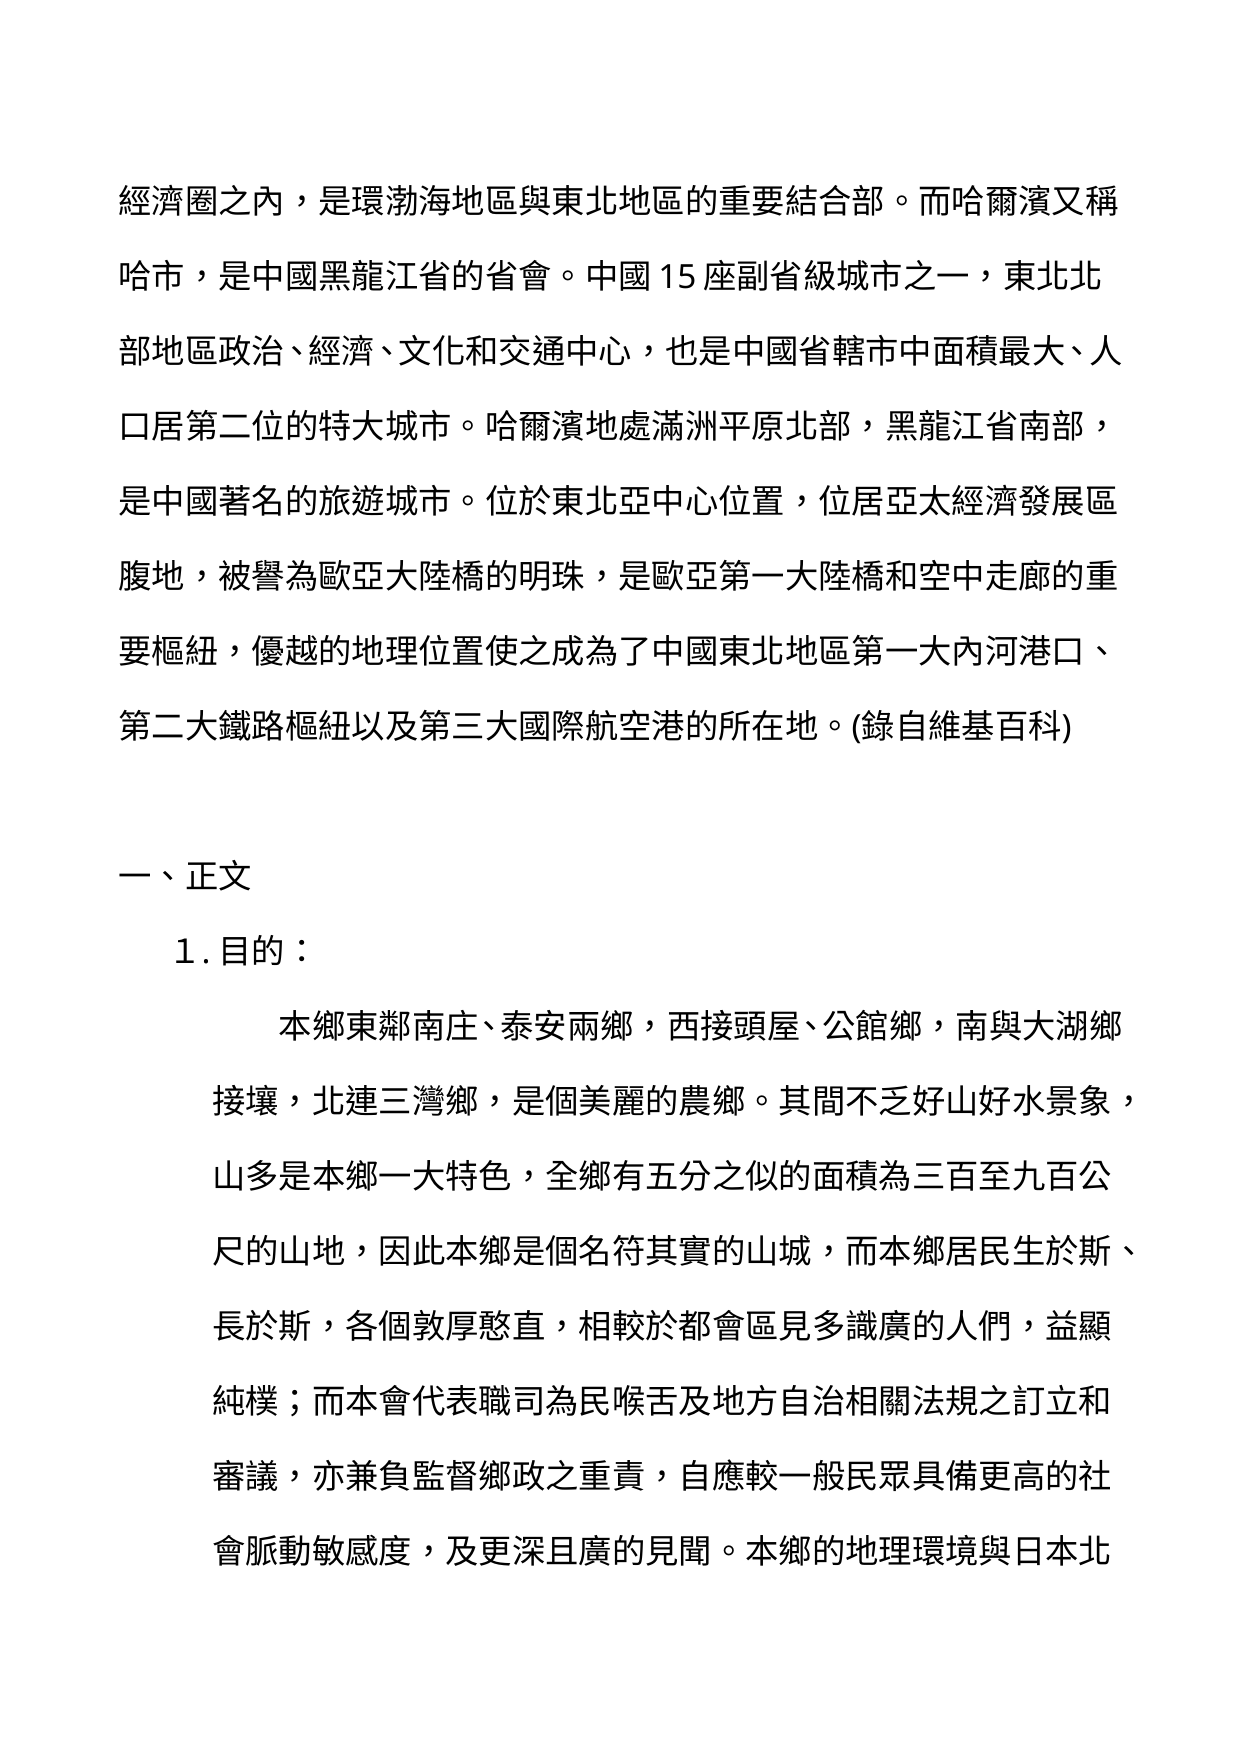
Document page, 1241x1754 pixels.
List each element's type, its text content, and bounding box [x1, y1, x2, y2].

text 一、正文 [118, 837, 1122, 912]
text 本次前往考察的瀋陽是中國東北地區的政治、經濟、金融、文化、交通、信息和商貿中心，全國先進裝備製造業基地，國家歷史文化名城。瀋陽也是遼寧省省會及最大城市，中國東北地區區域中心城市，副省級城市，國家新型工業化綜合配套改革試驗區瀋陽經濟區核心城市。瀋陽位於東北平原南緣，南連遼東半島，北依長白山麓，位處環渤海經濟圈之內，是環渤海地區與東北地區的重要結合部。而哈爾濱又稱哈市，是中國黑龍江省的省會。中國15座副省級城市之一，東北北部地區政治、經濟、文化和交通中心，也是中國省轄市中面積最大、人口居第二位的特大城市。哈爾濱地處滿洲平原北部，黑龍江省南部，是中國著名的旅遊城市。位於東北亞中心位置，位居亞太經濟發展區腹地，被譽為歐亞大陸橋的明珠，是歐亞第一大陸橋和空中走廊的重要樞紐，優越的地理位置使之成為了中國東北地區第一大內河港口、第二大鐵路樞紐以及第三大國際航空港的所在地。(錄自維基百科) [118, 162, 1122, 762]
list 目的： [168, 912, 1122, 987]
text 本鄉東鄰南庄、泰安兩鄉，西接頭屋、公館鄉，南與大湖鄉接壤，北連三灣鄉，是個美麗的農鄉。其間不乏好山好水景象，山多是本鄉一大特色，全鄉有五分之似的面積為三百至九百公尺的山地，因此本鄉是個名符其實的山城，而本鄉居民生於斯、長於斯，各個敦厚憨直，相較於都會區見多識廣的人們，益顯純樸；而本會代表職司為民喉舌及地方自治相關法規之訂立和審議，亦兼負監督鄉政之重責，自應較一般民眾具備更高的社會脈動敏感度，及更深且廣的見聞。本鄉的地理環境與日本北陸地區極為相似，因此於年度內安排本次「日本地區各項景觀及人文」觀摩行程，俾藉觀摩考察中國大陸地區國家景觀資產及人文，以增進問政深度與廣度。 [212, 987, 1122, 1587]
